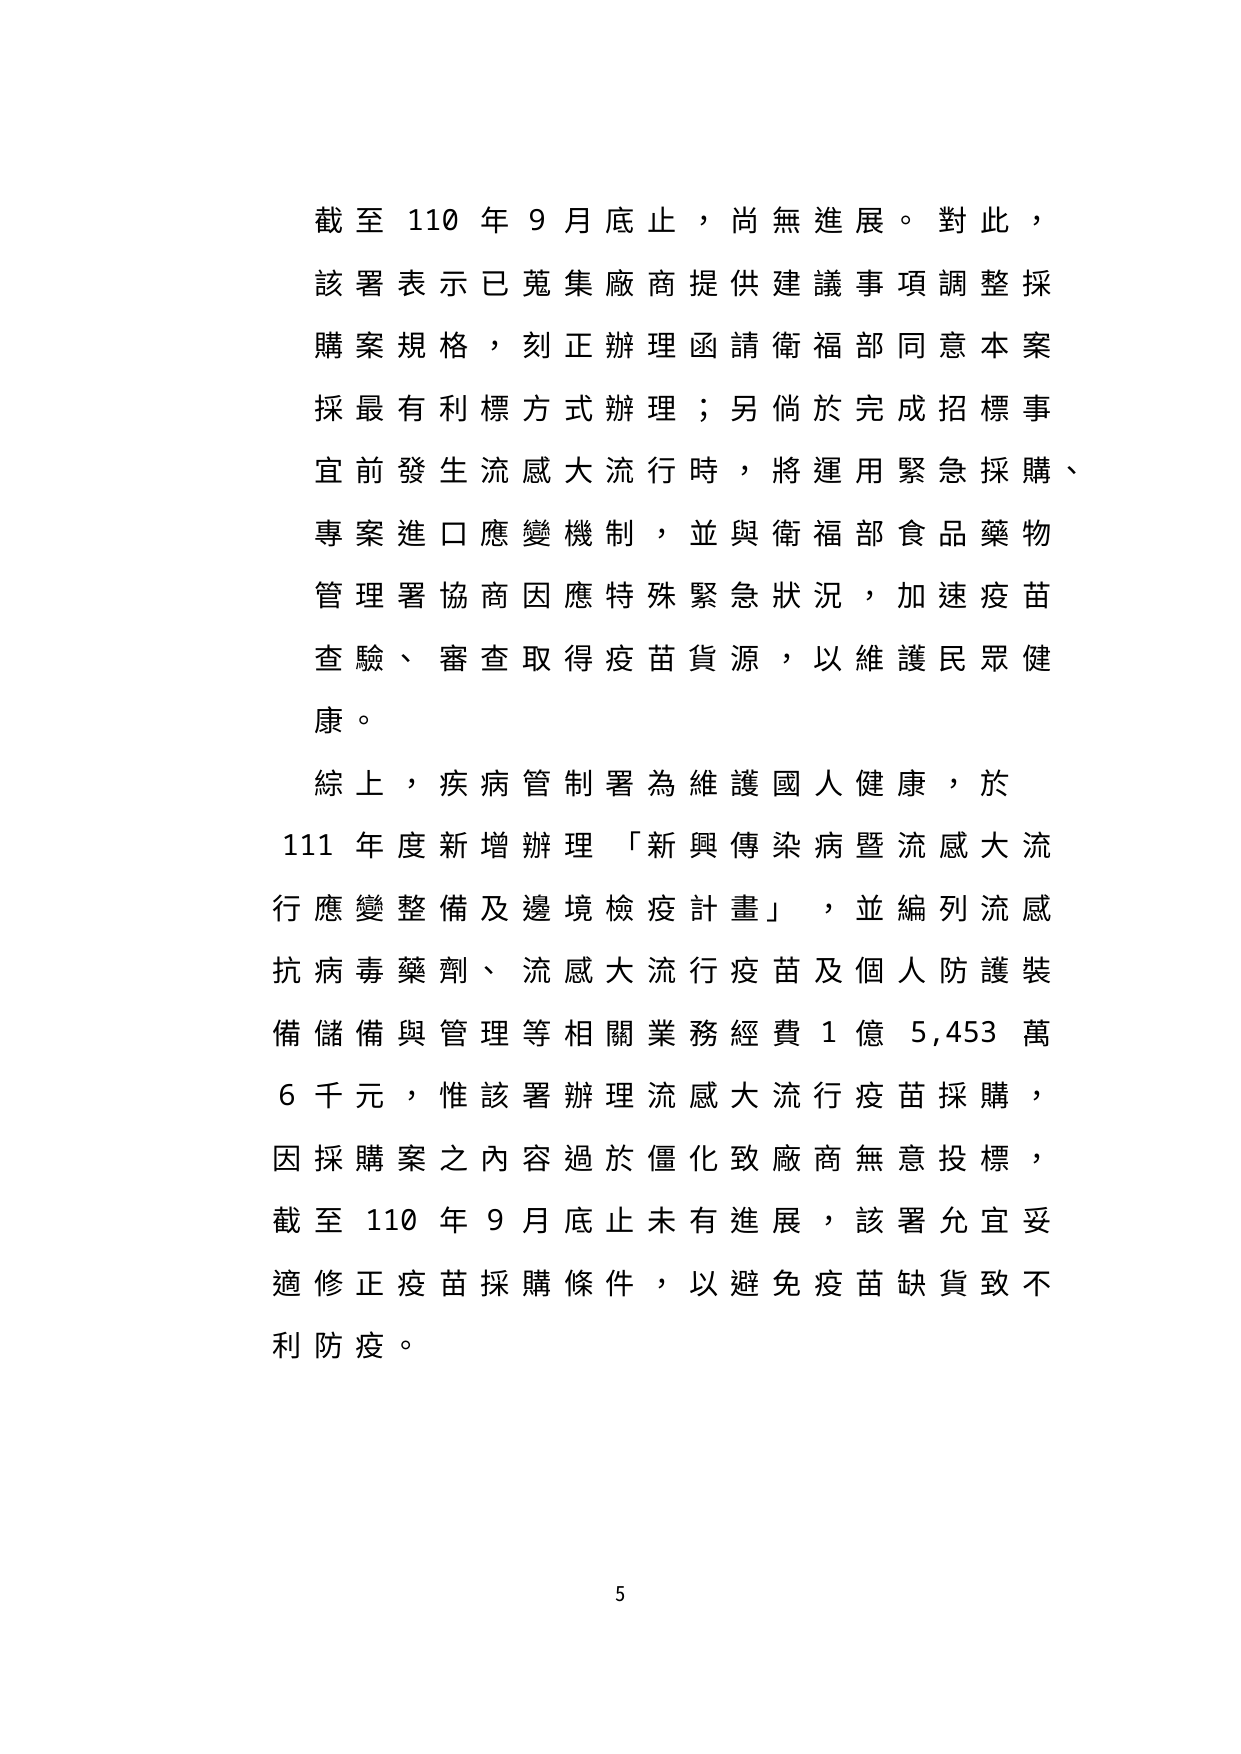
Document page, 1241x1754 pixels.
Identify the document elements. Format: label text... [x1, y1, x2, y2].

text 綜上，疾病管制署為維護國人健康，於111年度新增辦理「新興傳染病暨流感大流行應變整備及邊境檢疫計畫」，並編列流感抗病毒藥劑、流感大流行疫苗及個人防護裝備儲備與管理等相關業務經費1億5,453萬6千元，惟該署辦理流感大流行疫苗採購，因採購案之內容過於僵化致廠商無意投標，截至110年9月底止未有進展，該署允宜妥適修正疫苗採購條件，以避免疫苗缺貨致不利防疫。 [242, 740, 1058, 1365]
text 為利於疫苗採購，疾病管制署自103年起於流感大流行疫苗APA採購案中要求「未發生大流行時」，廠商應於翌年交付與訂金價格等值之季節性流感疫苗數量，惟廠商認為流感大流行疫苗與季節性流感疫苗不同，變更產線、製程不易，參與投標意願低，近年皆無廠商投標。該署嗣後雖配合修正招標內容，並於109年7、8月間辦理公開招標，惟當時廠商專注於COVID-19疫苗研發，皆無意投標，又截至110年9月底止，尚無進展。對此，該署表示已蒐集廠商提供建議事項調整採購案規格，刻正辦理函請衛福部同意本案採最有利標方式辦理；另倘於完成招標事宜前發生流感大流行時，將運用緊急採購、專案進口應變機制，並與衛福部食品藥物管理署協商因應特殊緊急狀況，加速疫苗查驗、審查取得疫苗貨源，以維護民眾健康。 [271, 177, 1058, 740]
